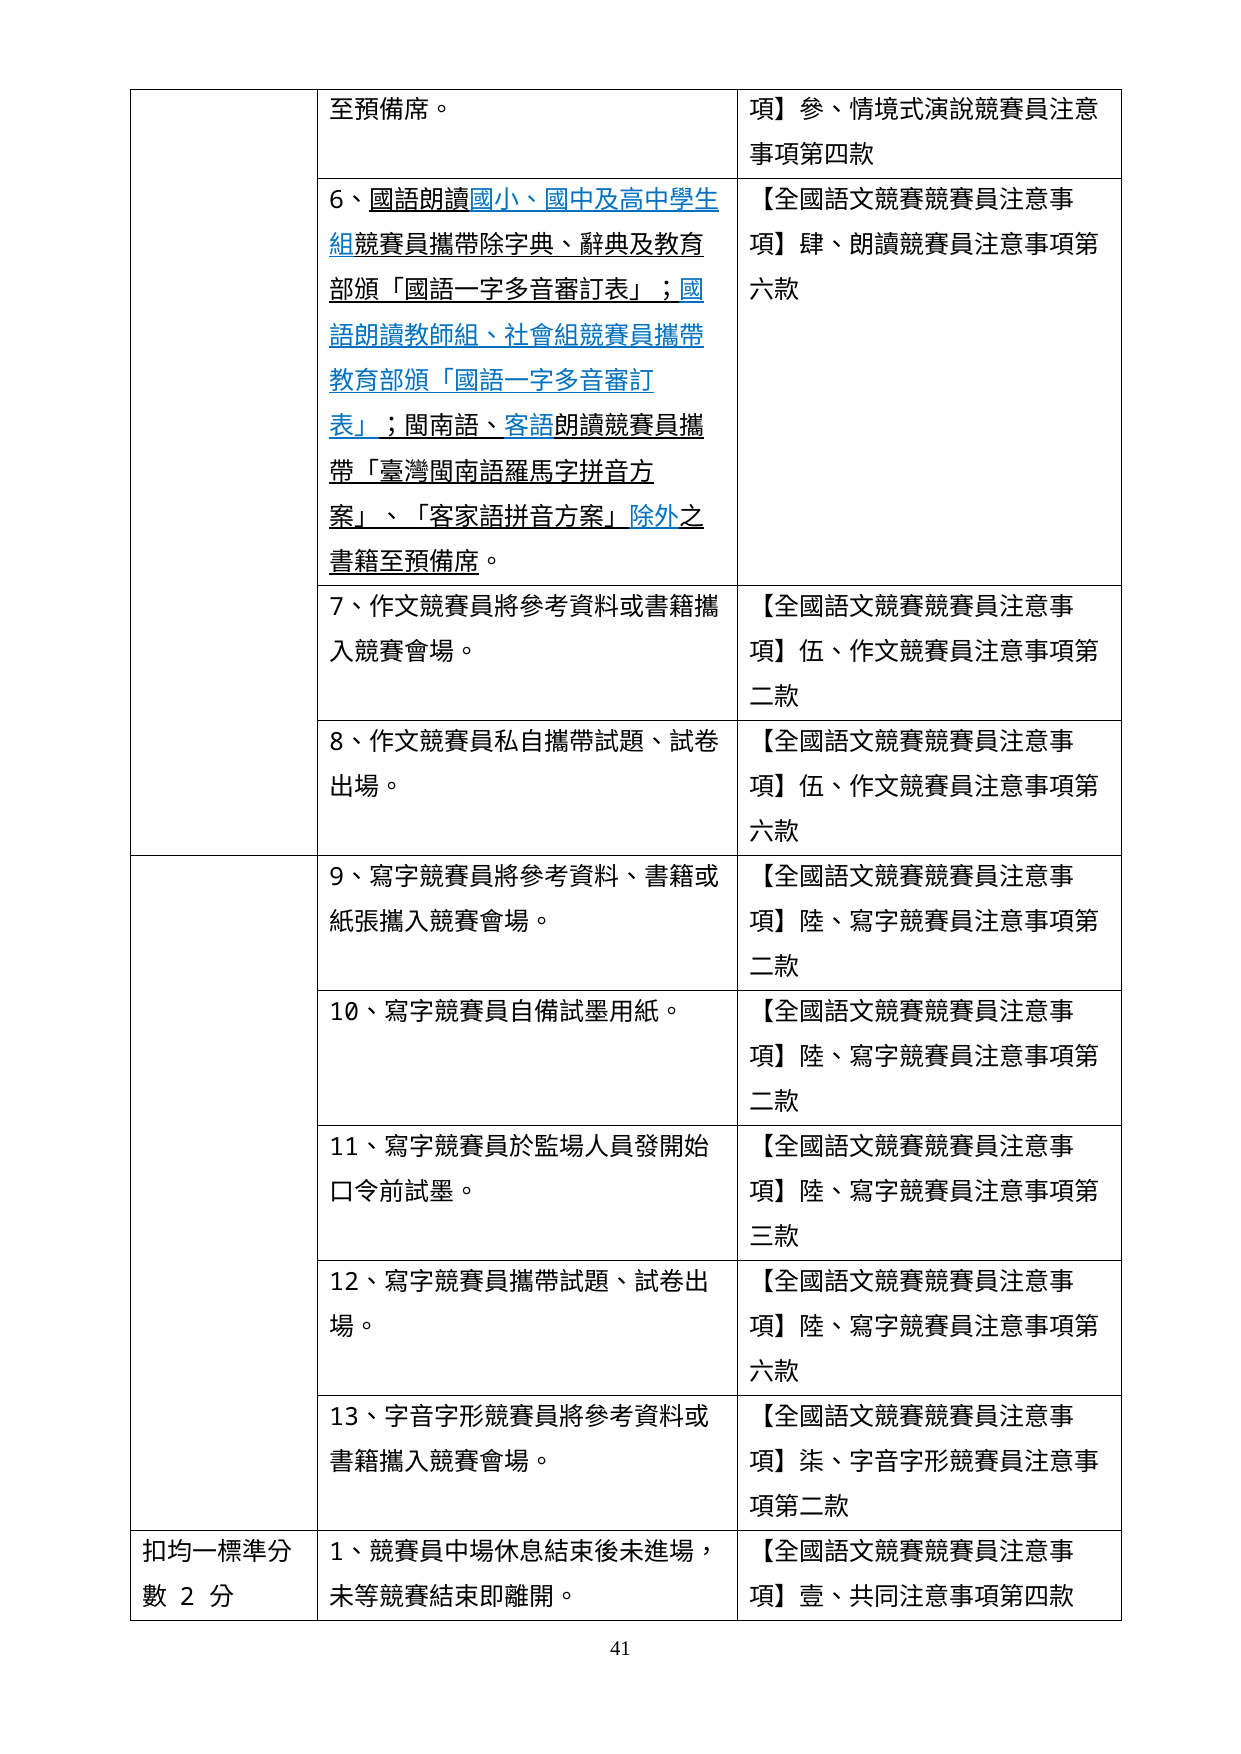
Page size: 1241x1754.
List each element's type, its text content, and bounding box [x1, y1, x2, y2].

table_cell 1、競賽員中場休息結束後未進場，未等競賽結束即離開。 [318, 1531, 737, 1620]
table_cell [131, 856, 317, 1530]
table_cell 至預備席。 [318, 90, 737, 178]
table_cell 扣均一標準分數 2 分 [131, 1531, 317, 1620]
table_cell 【全國語文競賽競賽員注意事項】柒、字音字形競賽員注意事項第二款 [738, 1396, 1121, 1530]
table_cell 7、作文競賽員將參考資料或書籍攜入競賽會場。 [318, 586, 737, 720]
table_cell 10、寫字競賽員自備試墨用紙。 [318, 991, 737, 1125]
table_cell 【全國語文競賽競賽員注意事項】陸、寫字競賽員注意事項第二款 [738, 991, 1121, 1125]
table_cell 8、作文競賽員私自攜帶試題、試卷出場。 [318, 721, 737, 855]
table_cell 【全國語文競賽競賽員注意事項】陸、寫字競賽員注意事項第三款 [738, 1126, 1121, 1260]
table_cell 【全國語文競賽競賽員注意事項】陸、寫字競賽員注意事項第二款 [738, 856, 1121, 990]
table_cell 【全國語文競賽競賽員注意事項】壹、共同注意事項第四款 [738, 1531, 1121, 1620]
table_cell 11、寫字競賽員於監場人員發開始口令前試墨。 [318, 1126, 737, 1260]
table_cell [131, 90, 317, 855]
table_cell 12、寫字競賽員攜帶試題、試卷出場。 [318, 1261, 737, 1395]
table_cell 項】參、情境式演說競賽員注意事項第四款 [738, 90, 1121, 178]
table_cell 13、字音字形競賽員將參考資料或書籍攜入競賽會場。 [318, 1396, 737, 1530]
table_cell 9、寫字競賽員將參考資料、書籍或紙張攜入競賽會場。 [318, 856, 737, 990]
table_cell 【全國語文競賽競賽員注意事項】肆、朗讀競賽員注意事項第六款 [738, 179, 1121, 585]
table_cell 【全國語文競賽競賽員注意事項】陸、寫字競賽員注意事項第六款 [738, 1261, 1121, 1395]
table_cell 6、國語朗讀國小、國中及高中學生組競賽員攜帶除字典、辭典及教育部頒「國語一字多音審訂表」；國語朗讀教師組、社會組競賽員攜帶教育部頒「國語一字多音審訂表」；閩南語、客語朗讀競賽員攜帶「臺灣閩南語羅馬字拼音方案」、「客家語拼音方案」除外之書籍至預備席。 [318, 179, 737, 585]
table_cell 【全國語文競賽競賽員注意事項】伍、作文競賽員注意事項第六款 [738, 721, 1121, 855]
table_cell 【全國語文競賽競賽員注意事項】伍、作文競賽員注意事項第二款 [738, 586, 1121, 720]
